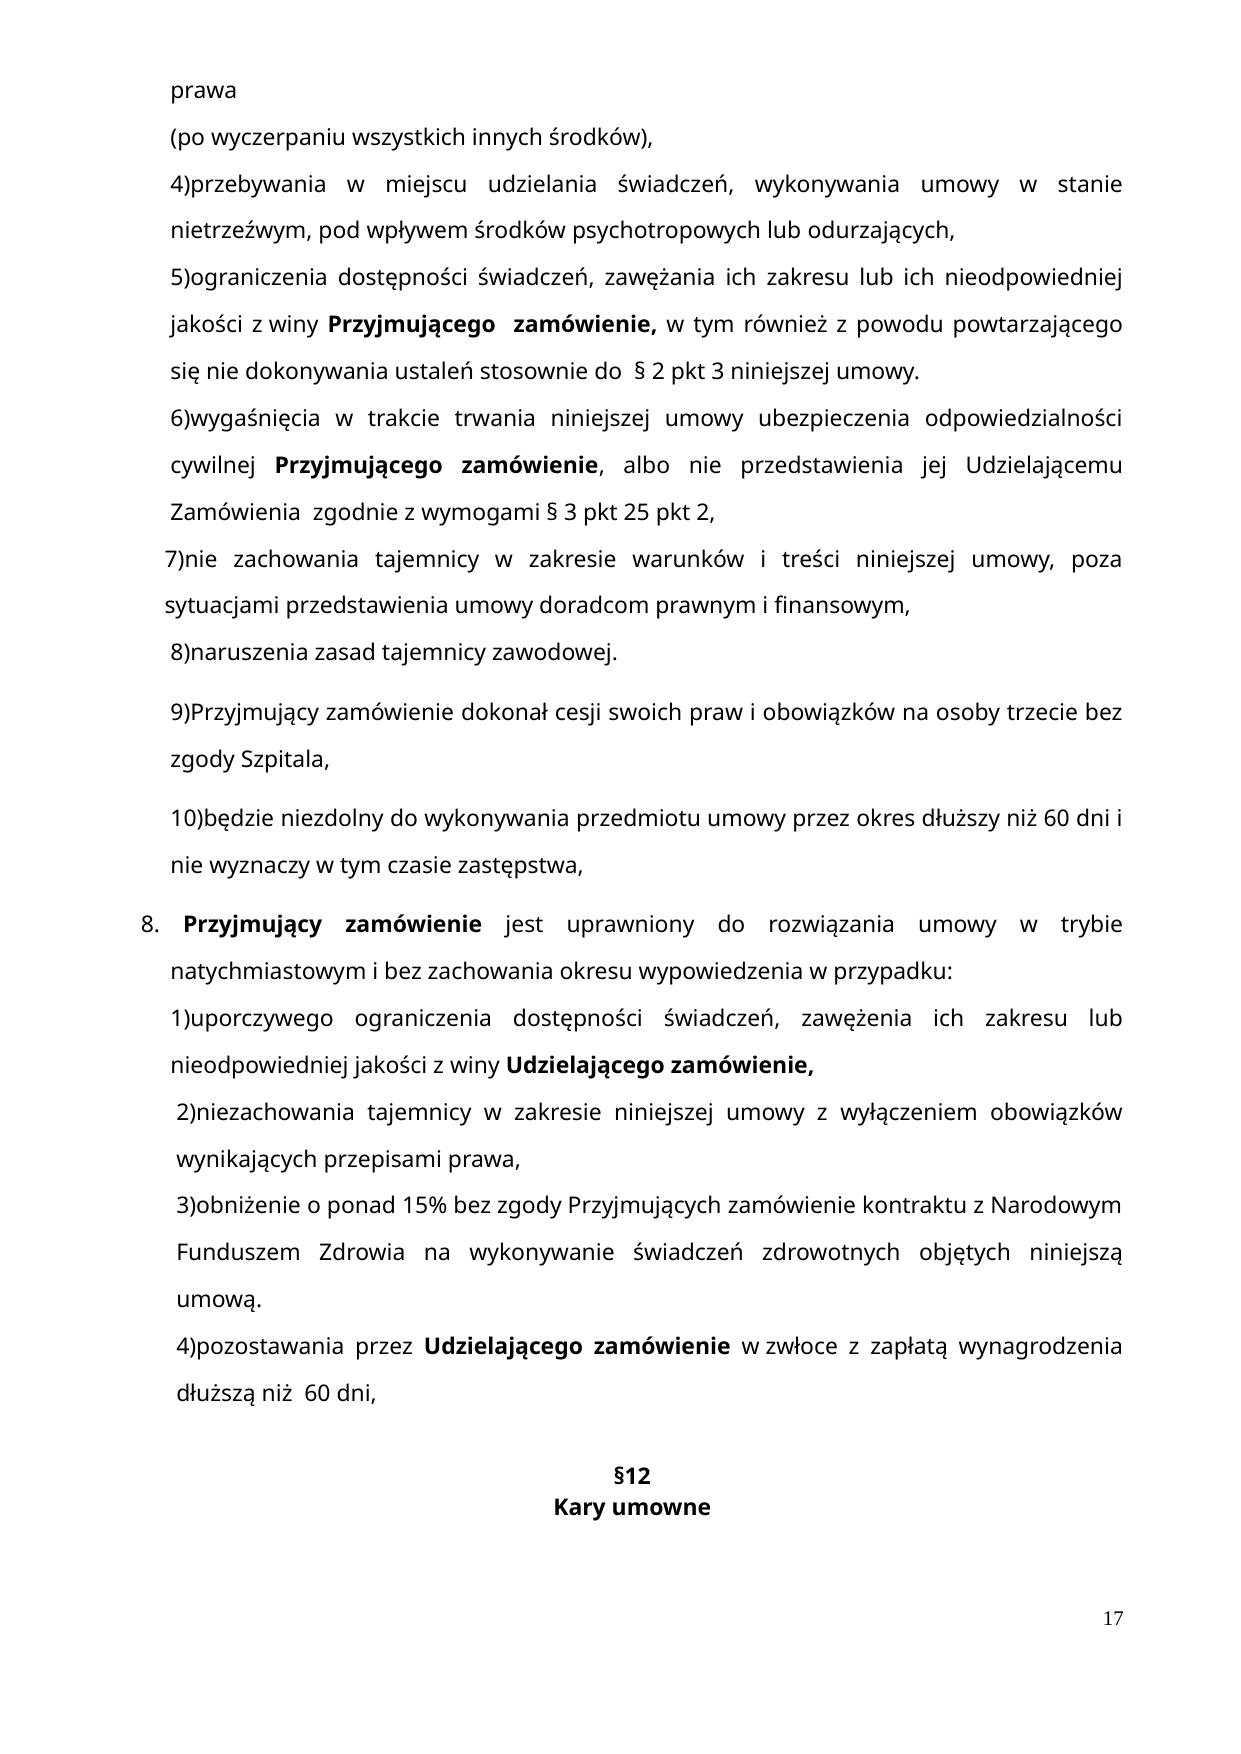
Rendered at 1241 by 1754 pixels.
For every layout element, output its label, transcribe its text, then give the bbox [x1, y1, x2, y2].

text 10)będzie niezdolny do wykonywania przedmiotu umowy przez okres dłuższy niż 60 dni i nie wyznaczy w tym czasie zastępstwa, [170, 802, 1123, 880]
text Kary umowne [141, 1491, 1123, 1522]
text 6)wygaśnięcia w trakcie trwania niniejszej umowy ubezpieczenia odpowiedzialności cywilnej Przyjmującego zamówienie, albo nie przedstawienia jej Udzielającemu Zamówienia zgodnie z wymogami § 3 pkt 25 pkt 2, [170, 402, 1123, 527]
text 1)uporczywego ograniczenia dostępności świadczeń, zawężenia ich zakresu lub nieodpowiedniej jakości z winy Udzielającego zamówienie, [170, 1002, 1123, 1080]
text prawa (po wyczerpaniu wszystkich innych środków), [170, 74, 1123, 152]
text 8. Przyjmujący zamówienie jest uprawniony do rozwiązania umowy w trybie natychmiastowym i bez zachowania okresu wypowiedzenia w przypadku: [141, 908, 1123, 986]
text 8)naruszenia zasad tajemnicy zawodowej. [170, 636, 1123, 667]
text 5)ograniczenia dostępności świadczeń, zawężania ich zakresu lub ich nieodpowiedniej jakości z winy Przyjmującego zamówienie, w tym również z powodu powtarzającego się nie dokonywania ustaleń stosownie do § 2 pkt 3 niniejszej umowy. [170, 261, 1123, 386]
text 9)Przyjmujący zamówienie dokonał cesji swoich praw i obowiązków na osoby trzecie bez zgody Szpitala, [170, 696, 1123, 774]
text §12 [141, 1460, 1123, 1491]
text 3)obniżenie o ponad 15% bez zgody Przyjmujących zamówienie kontraktu z Narodowym Funduszem Zdrowia na wykonywanie świadczeń zdrowotnych objętych niniejszą umową. [176, 1189, 1123, 1314]
text 7)nie zachowania tajemnicy w zakresie warunków i treści niniejszej umowy, poza sytuacjami przedstawienia umowy doradcom prawnym i finansowym, [164, 542, 1123, 621]
text 4)pozostawania przez Udzielającego zamówienie w zwłoce z zapłatą wynagrodzenia dłuższą niż 60 dni, [176, 1330, 1123, 1408]
text 4)przebywania w miejscu udzielania świadczeń, wykonywania umowy w stanie nietrzeźwym, pod wpływem środków psychotropowych lub odurzających, [170, 167, 1123, 246]
text 2)niezachowania tajemnicy w zakresie niniejszej umowy z wyłączeniem obowiązków wynikających przepisami prawa, [176, 1096, 1123, 1174]
